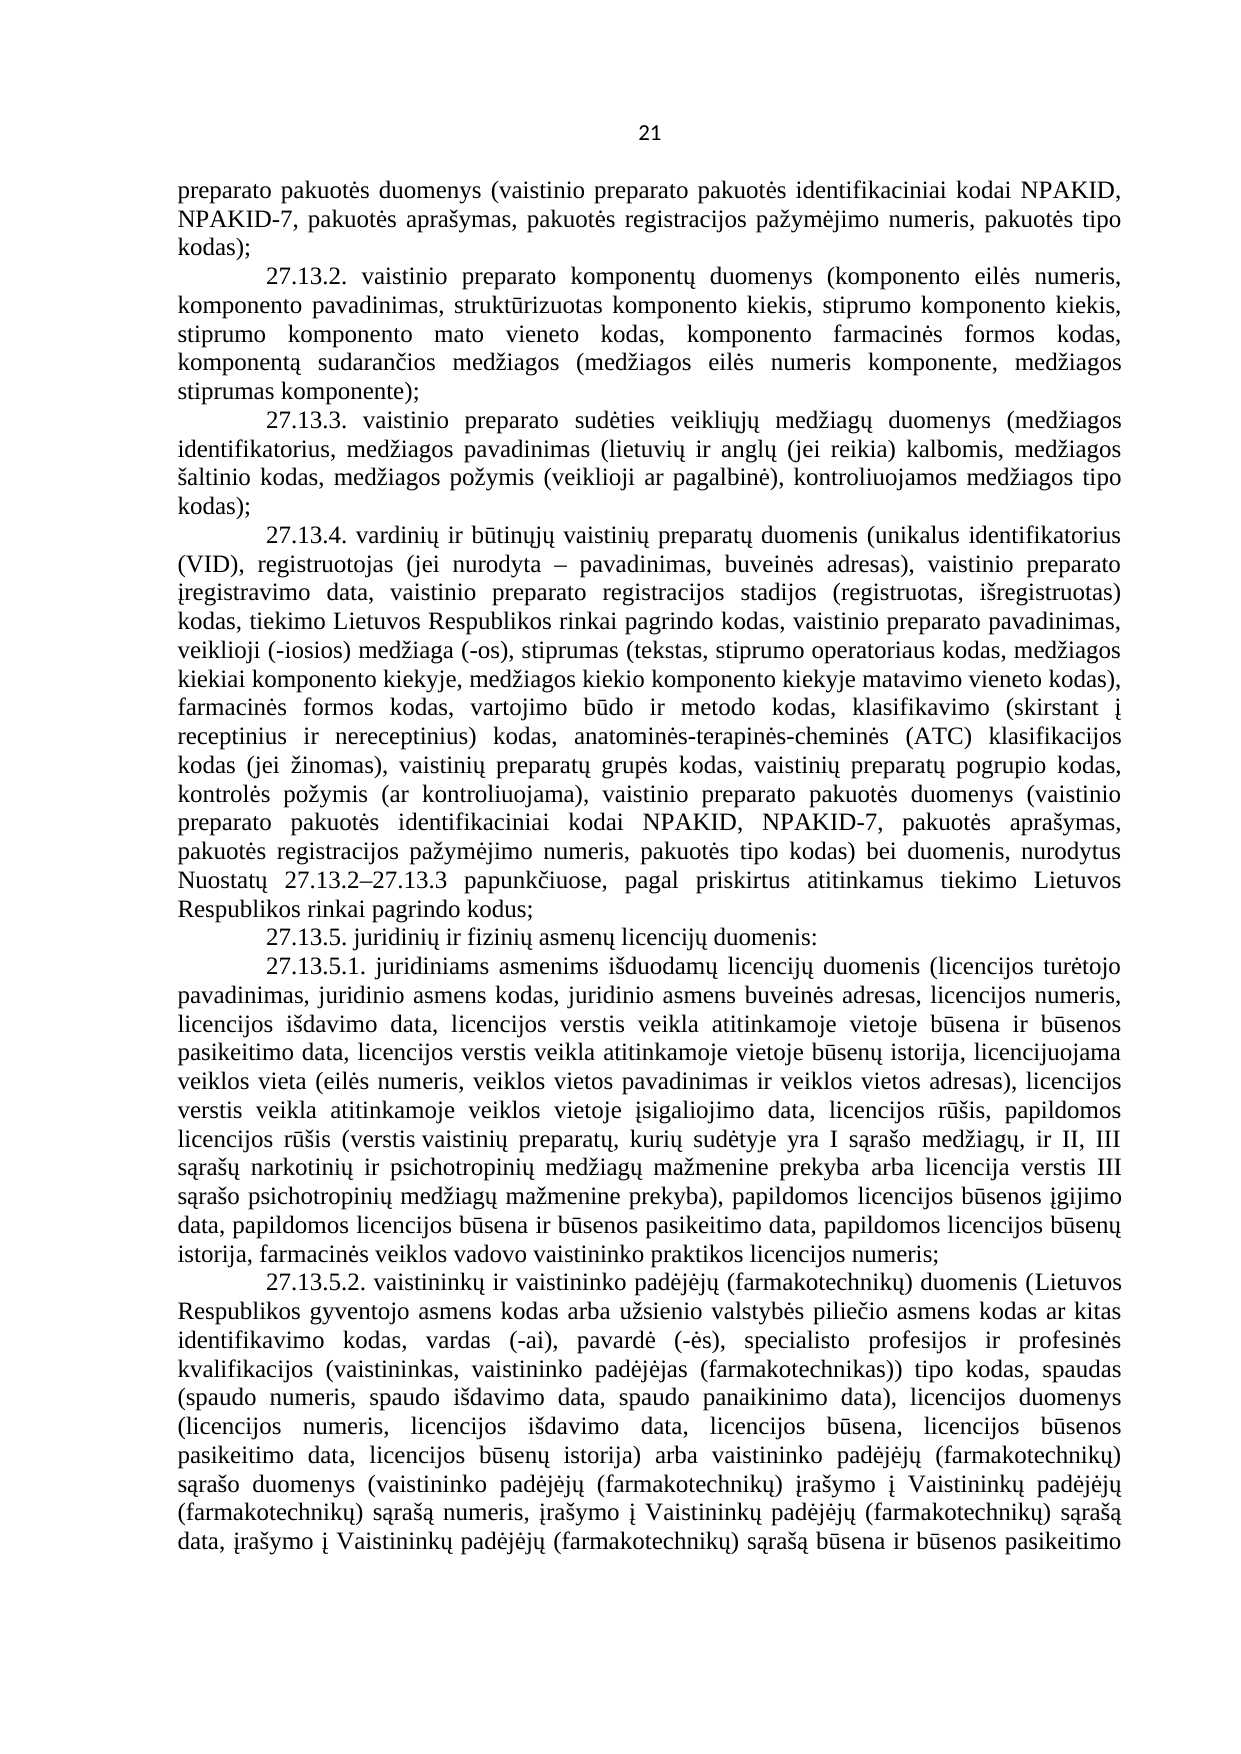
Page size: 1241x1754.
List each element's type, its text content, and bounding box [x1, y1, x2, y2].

text preparato pakuotės duomenys (vaistinio preparato pakuotės identifikaciniai kodai NPAKID, NPAKID-7, pakuotės aprašymas, pakuotės registracijos pažymėjimo numeris, pakuotės tipo kodas); [177, 175, 1122, 261]
text 27.13.5.1. juridiniams asmenims išduodamų licencijų duomenis (licencijos turėtojo pavadinimas, juridinio asmens kodas, juridinio asmens buveinės adresas, licencijos numeris, licencijos išdavimo data, licencijos verstis veikla atitinkamoje vietoje būsena ir būsenos pasikeitimo data, licencijos verstis veikla atitinkamoje vietoje būsenų istorija, licencijuojama veiklos vieta (eilės numeris, veiklos vietos pavadinimas ir veiklos vietos adresas), licencijos verstis veikla atitinkamoje veiklos vietoje įsigaliojimo data, licencijos rūšis, papildomos licencijos rūšis (verstis vaistinių preparatų, kurių sudėtyje yra I sąrašo medžiagų, ir II, III sąrašų narkotinių ir psichotropinių medžiagų mažmenine prekyba arba licencija verstis III sąrašo psichotropinių medžiagų mažmenine prekyba), papildomos licencijos būsenos įgijimo data, papildomos licencijos būsena ir būsenos pasikeitimo data, papildomos licencijos būsenų istorija, farmacinės veiklos vadovo vaistininko praktikos licencijos numeris; [177, 951, 1122, 1267]
text 27.13.4. vardinių ir būtinųjų vaistinių preparatų duomenis (unikalus identifikatorius (VID), registruotojas (jei nurodyta – pavadinimas, buveinės adresas), vaistinio preparato įregistravimo data, vaistinio preparato registracijos stadijos (registruotas, išregistruotas) kodas, tiekimo Lietuvos Respublikos rinkai pagrindo kodas, vaistinio preparato pavadinimas, veiklioji (-iosios) medžiaga (-os), stiprumas (tekstas, stiprumo operatoriaus kodas, medžiagos kiekiai komponento kiekyje, medžiagos kiekio komponento kiekyje matavimo vieneto kodas), farmacinės formos kodas, vartojimo būdo ir metodo kodas, klasifikavimo (skirstant į receptinius ir nereceptinius) kodas, anatominės-terapinės-cheminės (ATC) klasifikacijos kodas (jei žinomas), vaistinių preparatų grupės kodas, vaistinių preparatų pogrupio kodas, kontrolės požymis (ar kontroliuojama), vaistinio preparato pakuotės duomenys (vaistinio preparato pakuotės identifikaciniai kodai NPAKID, NPAKID-7, pakuotės aprašymas, pakuotės registracijos pažymėjimo numeris, pakuotės tipo kodas) bei duomenis, nurodytus Nuostatų 27.13.2–27.13.3 papunkčiuose, pagal priskirtus atitinkamus tiekimo Lietuvos Respublikos rinkai pagrindo kodus; [177, 520, 1122, 922]
text 27.13.5. juridinių ir fizinių asmenų licencijų duomenis: [177, 922, 1122, 951]
text 27.13.3. vaistinio preparato sudėties veikliųjų medžiagų duomenys (medžiagos identifikatorius, medžiagos pavadinimas (lietuvių ir anglų (jei reikia) kalbomis, medžiagos šaltinio kodas, medžiagos požymis (veiklioji ar pagalbinė), kontroliuojamos medžiagos tipo kodas); [177, 405, 1122, 520]
text 27.13.2. vaistinio preparato komponentų duomenys (komponento eilės numeris, komponento pavadinimas, struktūrizuotas komponento kiekis, stiprumo komponento kiekis, stiprumo komponento mato vieneto kodas, komponento farmacinės formos kodas, komponentą sudarančios medžiagos (medžiagos eilės numeris komponente, medžiagos stiprumas komponente); [177, 261, 1122, 405]
text 27.13.5.2. vaistininkų ir vaistininko padėjėjų (farmakotechnikų) duomenis (Lietuvos Respublikos gyventojo asmens kodas arba užsienio valstybės piliečio asmens kodas ar kitas identifikavimo kodas, vardas (-ai), pavardė (-ės), specialisto profesijos ir profesinės kvalifikacijos (vaistininkas, vaistininko padėjėjas (farmakotechnikas)) tipo kodas, spaudas (spaudo numeris, spaudo išdavimo data, spaudo panaikinimo data), licencijos duomenys (licencijos numeris, licencijos išdavimo data, licencijos būsena, licencijos būsenos pasikeitimo data, licencijos būsenų istorija) arba vaistininko padėjėjų (farmakotechnikų) sąrašo duomenys (vaistininko padėjėjų (farmakotechnikų) įrašymo į Vaistininkų padėjėjų (farmakotechnikų) sąrašą numeris, įrašymo į Vaistininkų padėjėjų (farmakotechnikų) sąrašą data, įrašymo į Vaistininkų padėjėjų (farmakotechnikų) sąrašą būsena ir būsenos pasikeitimo [177, 1267, 1122, 1555]
